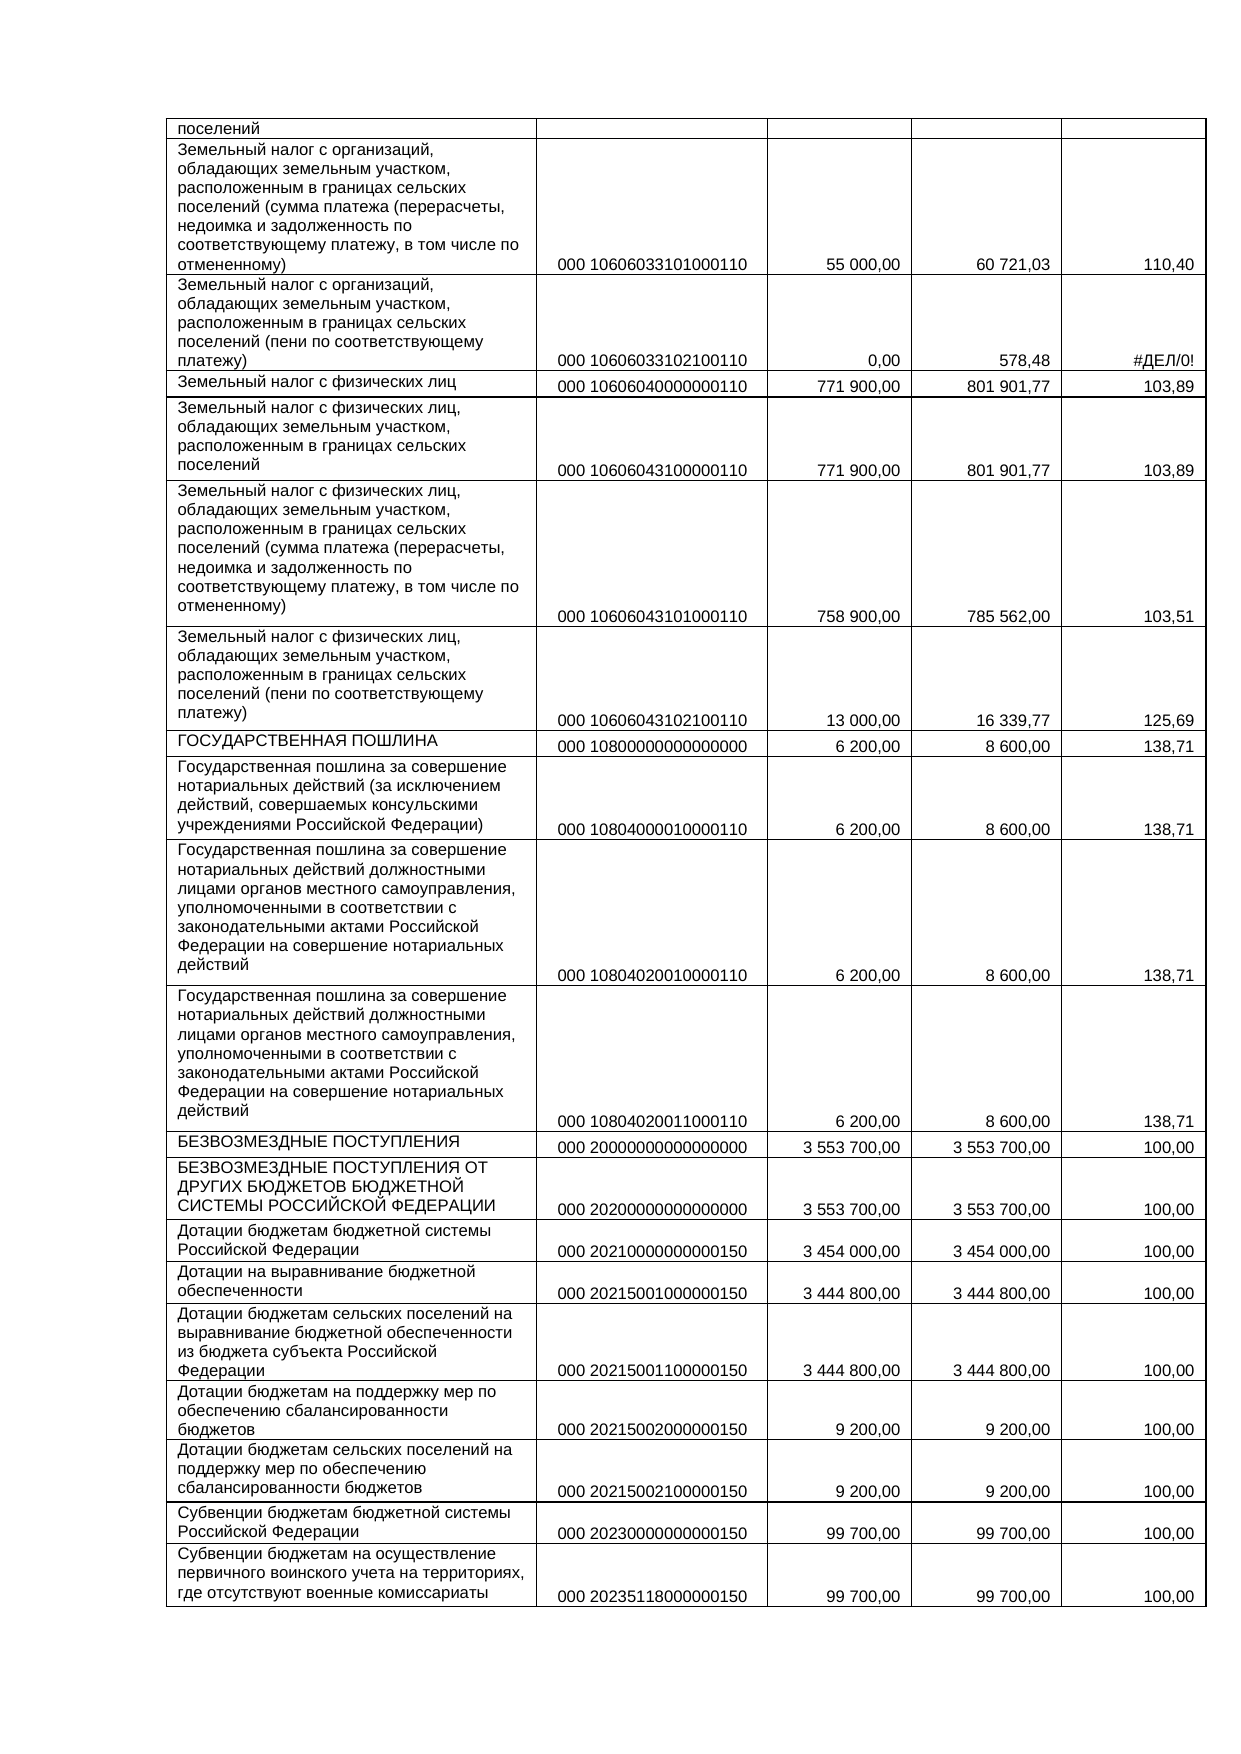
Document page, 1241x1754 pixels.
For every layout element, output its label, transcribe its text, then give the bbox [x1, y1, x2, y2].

table_cell 100,00 [1062, 1158, 1205, 1219]
table_cell Дотации бюджетам сельских поселений на выравнивание бюджетной обеспеченности из бюджета субъекта Российской Федерации [167, 1304, 536, 1380]
table_cell 3 444 800,00 [912, 1262, 1061, 1303]
table_cell 6 200,00 [768, 731, 911, 756]
table_cell 8 600,00 [912, 731, 1061, 756]
table_cell 000 20215001100000150 [537, 1304, 767, 1380]
table_cell 103,89 [1062, 371, 1205, 396]
table_cell ГОСУДАРСТВЕННАЯ ПОШЛИНА [167, 731, 536, 756]
table_cell 9 200,00 [768, 1440, 911, 1501]
table_cell Субвенции бюджетам бюджетной системы Российской Федерации [167, 1503, 536, 1543]
table_cell 785 562,00 [912, 481, 1061, 626]
table_cell 3 444 800,00 [768, 1304, 911, 1380]
table_cell 000 20230000000000150 [537, 1503, 767, 1543]
table_cell БЕЗВОЗМЕЗДНЫЕ ПОСТУПЛЕНИЯ [167, 1132, 536, 1157]
table_cell 16 339,77 [912, 627, 1061, 730]
table_cell 125,69 [1062, 627, 1205, 730]
table_cell 99 700,00 [912, 1503, 1061, 1543]
table_cell 000 10606033102100110 [537, 275, 767, 370]
table_cell 3 553 700,00 [912, 1132, 1061, 1157]
table_cell 9 200,00 [912, 1381, 1061, 1439]
table_cell 3 454 000,00 [768, 1220, 911, 1261]
table_cell 000 10606043102100110 [537, 627, 767, 730]
table_cell 000 10606043100000110 [537, 398, 767, 480]
table_cell 110,40 [1062, 139, 1205, 273]
table_cell Земельный налог с физических лиц [167, 371, 536, 396]
table_cell Земельный налог с организаций, обладающих земельным участком, расположенным в границах сельских поселений (сумма платежа (перерасчеты, недоимка и задолженность по соответствующему платежу, в том числе по отмененному) [167, 139, 536, 273]
table_cell 3 553 700,00 [768, 1158, 911, 1219]
table_cell 103,51 [1062, 481, 1205, 626]
table_cell 100,00 [1062, 1262, 1205, 1303]
table_cell 000 20235118000000150 [537, 1544, 767, 1606]
table_cell 100,00 [1062, 1304, 1205, 1380]
table_cell Земельный налог с физических лиц, обладающих земельным участком, расположенным в границах сельских поселений (сумма платежа (перерасчеты, недоимка и задолженность по соответствующему платежу, в том числе по отмененному) [167, 481, 536, 626]
table_cell #ДЕЛ/0! [1062, 275, 1205, 370]
table_cell 3 444 800,00 [912, 1304, 1061, 1380]
table_cell 3 553 700,00 [912, 1158, 1061, 1219]
table_cell 758 900,00 [768, 481, 911, 626]
table_cell 000 20215002100000150 [537, 1440, 767, 1501]
table_cell Государственная пошлина за совершение нотариальных действий должностными лицами органов местного самоуправления, уполномоченными в соответствии с законодательными актами Российской Федерации на совершение нотариальных действий [167, 840, 536, 985]
table_cell 138,71 [1062, 757, 1205, 839]
table_cell 103,89 [1062, 398, 1205, 480]
table_cell 8 600,00 [912, 840, 1061, 985]
table_cell поселений [167, 119, 536, 138]
table_cell 55 000,00 [768, 139, 911, 273]
table_cell 99 700,00 [912, 1544, 1061, 1606]
table_cell Дотации на выравнивание бюджетной обеспеченности [167, 1262, 536, 1303]
table_cell 771 900,00 [768, 371, 911, 396]
table_cell 3 454 000,00 [912, 1220, 1061, 1261]
table_cell 100,00 [1062, 1503, 1205, 1543]
table_cell Земельный налог с организаций, обладающих земельным участком, расположенным в границах сельских поселений (пени по соответствующему платежу) [167, 275, 536, 370]
table_cell 100,00 [1062, 1132, 1205, 1157]
table_cell [1062, 119, 1205, 138]
table_cell Дотации бюджетам сельских поселений на поддержку мер по обеспечению сбалансированности бюджетов [167, 1440, 536, 1501]
table_cell Земельный налог с физических лиц, обладающих земельным участком, расположенным в границах сельских поселений [167, 398, 536, 480]
table_cell 99 700,00 [768, 1544, 911, 1606]
table_cell Дотации бюджетам на поддержку мер по обеспечению сбалансированности бюджетов [167, 1381, 536, 1439]
table_cell 3 553 700,00 [768, 1132, 911, 1157]
table_cell 578,48 [912, 275, 1061, 370]
table_cell 60 721,03 [912, 139, 1061, 273]
table_cell 000 20200000000000000 [537, 1158, 767, 1219]
table_cell 801 901,77 [912, 371, 1061, 396]
table_cell 13 000,00 [768, 627, 911, 730]
table_cell 801 901,77 [912, 398, 1061, 480]
table_cell 100,00 [1062, 1220, 1205, 1261]
table_cell 6 200,00 [768, 840, 911, 985]
table_cell Государственная пошлина за совершение нотариальных действий должностными лицами органов местного самоуправления, уполномоченными в соответствии с законодательными актами Российской Федерации на совершение нотариальных действий [167, 986, 536, 1131]
table_cell [912, 119, 1061, 138]
table_cell 000 10804020010000110 [537, 840, 767, 985]
table_cell 000 10606043101000110 [537, 481, 767, 626]
table_cell [768, 119, 911, 138]
table_cell 000 20215002000000150 [537, 1381, 767, 1439]
table_cell 000 10606040000000110 [537, 371, 767, 396]
table_cell 3 444 800,00 [768, 1262, 911, 1303]
table_cell 138,71 [1062, 986, 1205, 1131]
table_cell 8 600,00 [912, 986, 1061, 1131]
table_cell 0,00 [768, 275, 911, 370]
table_cell 000 20000000000000000 [537, 1132, 767, 1157]
table_cell 9 200,00 [912, 1440, 1061, 1501]
table_cell 6 200,00 [768, 757, 911, 839]
table_cell 000 20215001000000150 [537, 1262, 767, 1303]
table_cell 000 20210000000000150 [537, 1220, 767, 1261]
table_cell 9 200,00 [768, 1381, 911, 1439]
table_cell [537, 119, 767, 138]
table_cell 000 10804000010000110 [537, 757, 767, 839]
table_cell Субвенции бюджетам на осуществление первичного воинского учета на территориях, где отсутствуют военные комиссариаты [167, 1544, 536, 1606]
table_cell 100,00 [1062, 1544, 1205, 1606]
table_cell Земельный налог с физических лиц, обладающих земельным участком, расположенным в границах сельских поселений (пени по соответствующему платежу) [167, 627, 536, 730]
table_cell 000 10804020011000110 [537, 986, 767, 1131]
table_cell 100,00 [1062, 1381, 1205, 1439]
table_cell БЕЗВОЗМЕЗДНЫЕ ПОСТУПЛЕНИЯ ОТ ДРУГИХ БЮДЖЕТОВ БЮДЖЕТНОЙ СИСТЕМЫ РОССИЙСКОЙ ФЕДЕРАЦИИ [167, 1158, 536, 1219]
table_cell 000 10606033101000110 [537, 139, 767, 273]
table_cell 000 10800000000000000 [537, 731, 767, 756]
table_cell 100,00 [1062, 1440, 1205, 1501]
table_cell 771 900,00 [768, 398, 911, 480]
table_cell 138,71 [1062, 840, 1205, 985]
table_cell 138,71 [1062, 731, 1205, 756]
table_cell Дотации бюджетам бюджетной системы Российской Федерации [167, 1220, 536, 1261]
table_cell 99 700,00 [768, 1503, 911, 1543]
table_cell 8 600,00 [912, 757, 1061, 839]
table_cell Государственная пошлина за совершение нотариальных действий (за исключением действий, совершаемых консульскими учреждениями Российской Федерации) [167, 757, 536, 839]
table_cell 6 200,00 [768, 986, 911, 1131]
